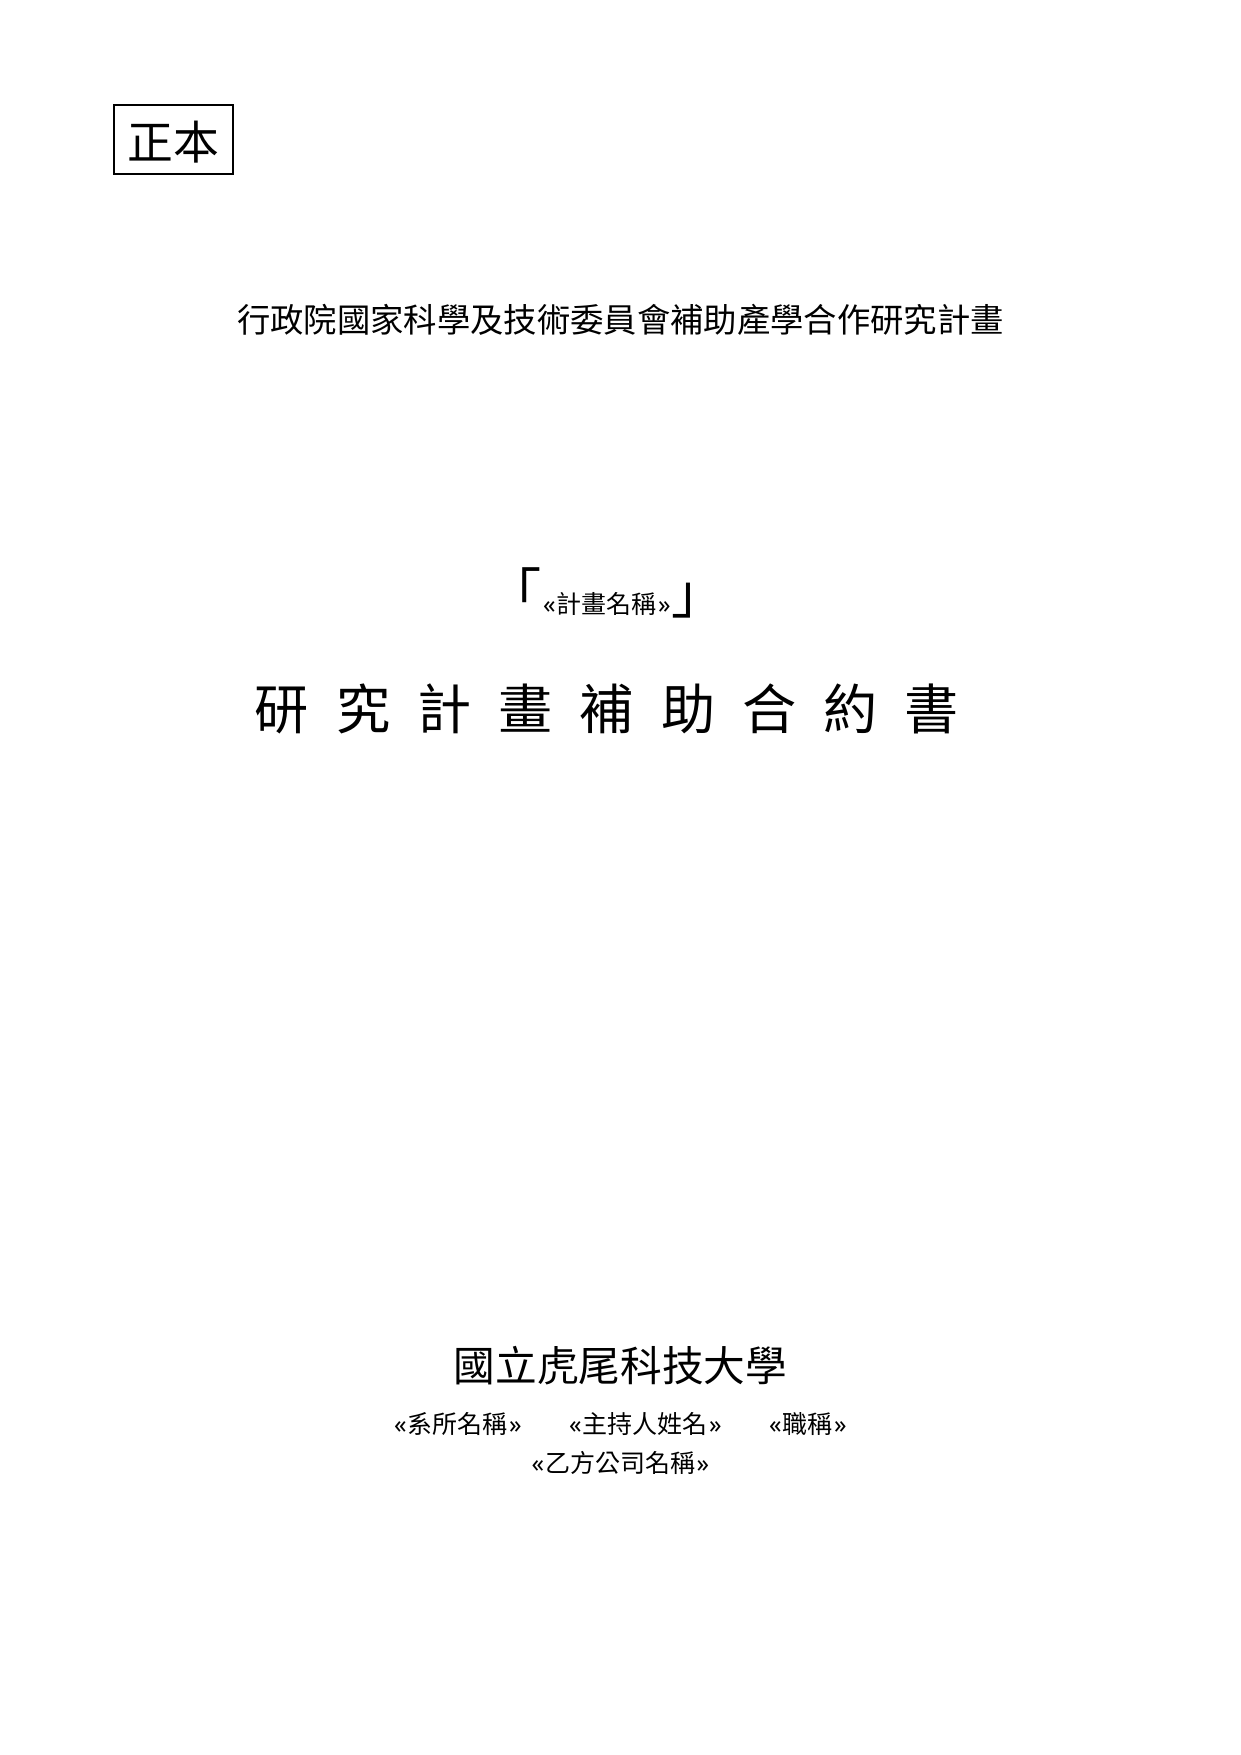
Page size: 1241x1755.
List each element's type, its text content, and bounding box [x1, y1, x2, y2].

text «系所名稱» «主持人姓名» «職稱» [104, 1393, 1136, 1444]
text 國立虎尾科技大學 [104, 1333, 1136, 1393]
text «乙方公司名稱» [104, 1444, 1136, 1480]
table_header 正本 [115, 106, 232, 173]
text 研 究 計 畫 補 助 合 約 書 [104, 667, 1136, 745]
text 行政院國家科學及技術委員會補助產學合作研究計畫 [104, 294, 1136, 342]
text 「«計畫名稱»」 [104, 551, 1136, 629]
